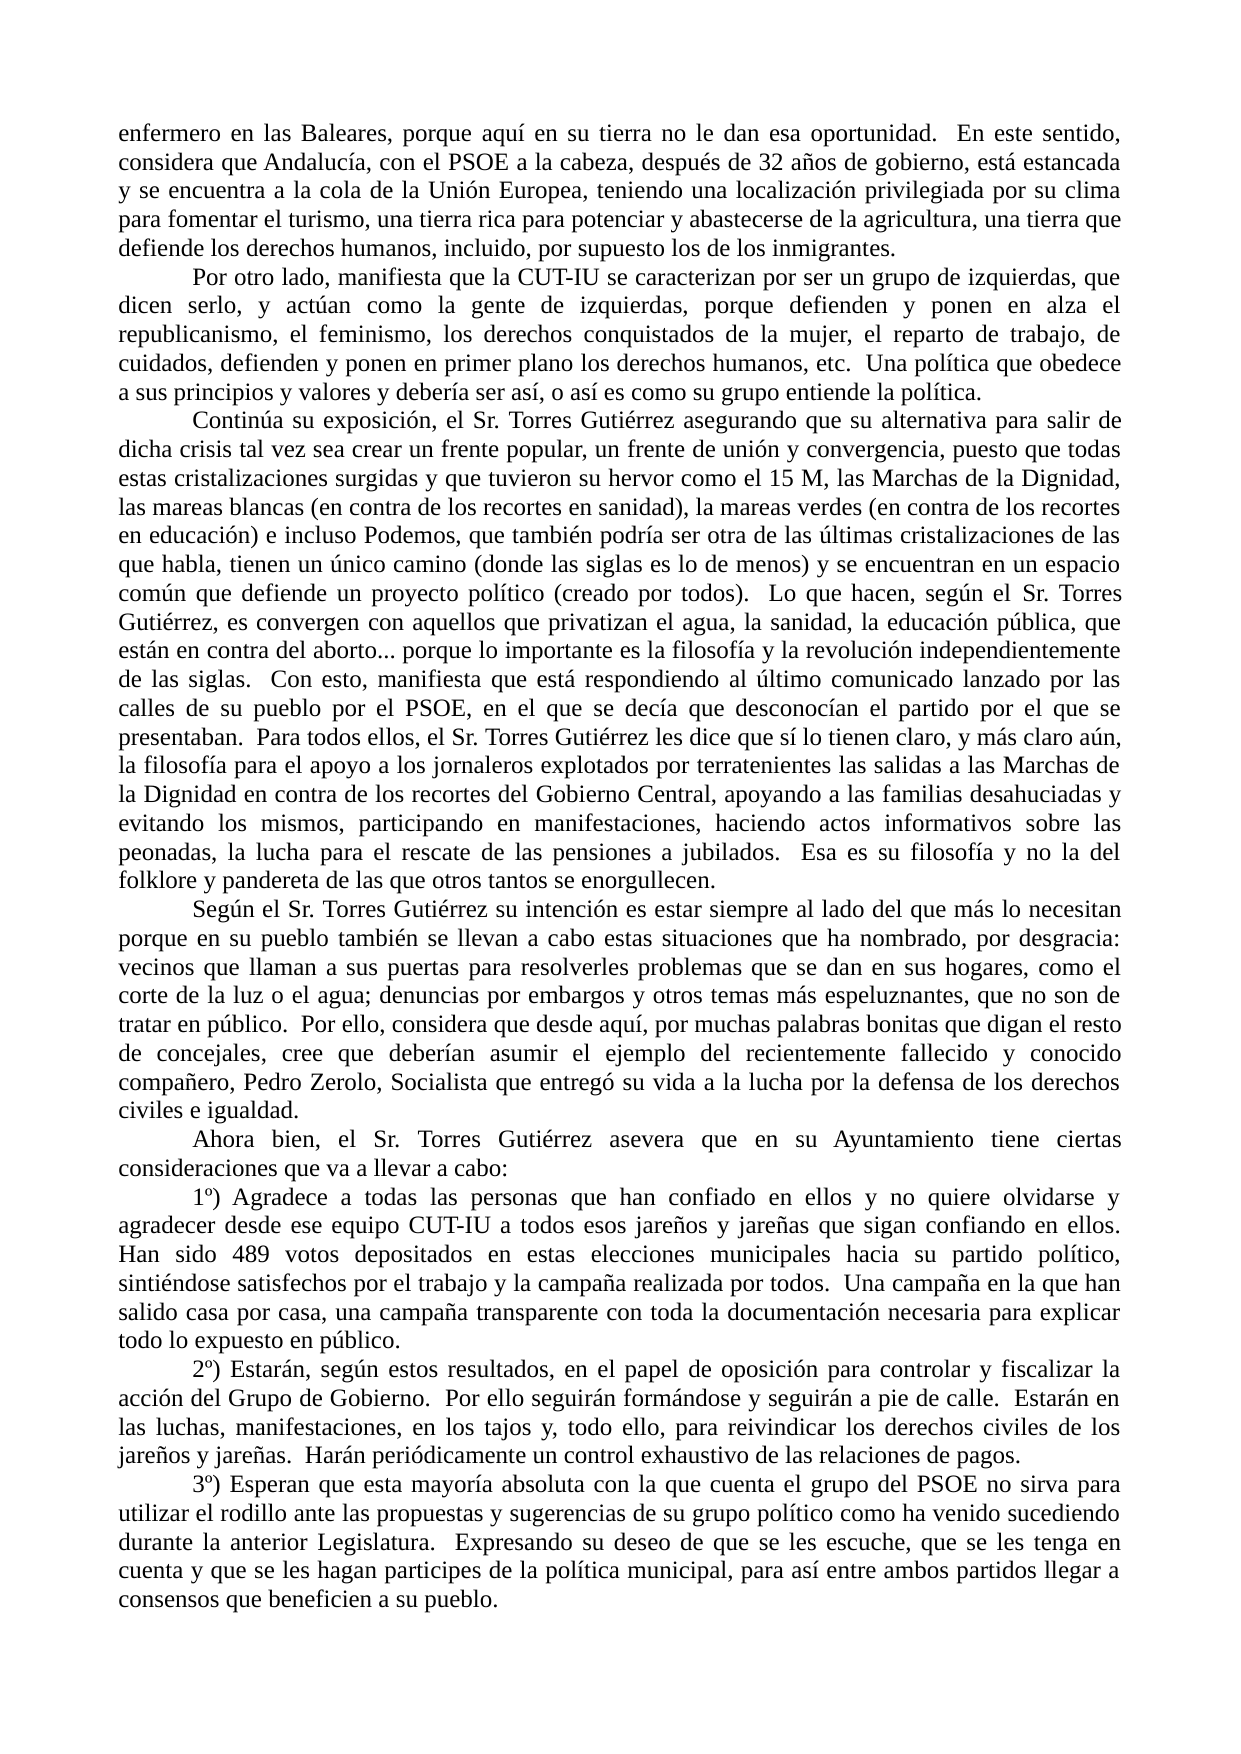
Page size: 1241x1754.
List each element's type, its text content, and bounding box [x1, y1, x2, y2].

text enfermero en las Baleares, porque aquí en su tierra no le dan esa oportunidad. En este sentido, considera que Andalucía, con el PSOE a la cabeza, después de 32 años de gobierno, está estancada y se encuentra a la cola de la Unión Europea, teniendo una localización privilegiada por su clima para fomentar el turismo, una tierra rica para potenciar y abastecerse de la agricultura, una tierra que defiende los derechos humanos, incluido, por supuesto los de los inmigrantes. [118, 118, 1122, 262]
text Continúa su exposición, el Sr. Torres Gutiérrez asegurando que su alternativa para salir de dicha crisis tal vez sea crear un frente popular, un frente de unión y convergencia, puesto que todas estas cristalizaciones surgidas y que tuvieron su hervor como el 15 M, las Marchas de la Dignidad, las mareas blancas (en contra de los recortes en sanidad), la mareas verdes (en contra de los recortes en educación) e incluso Podemos, que también podría ser otra de las últimas cristalizaciones de las que habla, tienen un único camino (donde las siglas es lo de menos) y se encuentran en un espacio común que defiende un proyecto político (creado por todos). Lo que hacen, según el Sr. Torres Gutiérrez, es convergen con aquellos que privatizan el agua, la sanidad, la educación pública, que están en contra del aborto... porque lo importante es la filosofía y la revolución independientemente de las siglas. Con esto, manifiesta que está respondiendo al último comunicado lanzado por las calles de su pueblo por el PSOE, en el que se decía que desconocían el partido por el que se presentaban. Para todos ellos, el Sr. Torres Gutiérrez les dice que sí lo tienen claro, y más claro aún, la filosofía para el apoyo a los jornaleros explotados por terratenientes las salidas a las Marchas de la Dignidad en contra de los recortes del Gobierno Central, apoyando a las familias desahuciadas y evitando los mismos, participando en manifestaciones, haciendo actos informativos sobre las peonadas, la lucha para el rescate de las pensiones a jubilados. Esa es su filosofía y no la del folklore y pandereta de las que otros tantos se enorgullecen. [118, 406, 1122, 894]
text Por otro lado, manifiesta que la CUT-IU se caracterizan por ser un grupo de izquierdas, que dicen serlo, y actúan como la gente de izquierdas, porque defienden y ponen en alza el republicanismo, el feminismo, los derechos conquistados de la mujer, el reparto de trabajo, de cuidados, defienden y ponen en primer plano los derechos humanos, etc. Una política que obedece a sus principios y valores y debería ser así, o así es como su grupo entiende la política. [118, 262, 1122, 406]
text Según el Sr. Torres Gutiérrez su intención es estar siempre al lado del que más lo necesitan porque en su pueblo también se llevan a cabo estas situaciones que ha nombrado, por desgracia: vecinos que llaman a sus puertas para resolverles problemas que se dan en sus hogares, como el corte de la luz o el agua; denuncias por embargos y otros temas más espeluznantes, que no son de tratar en público. Por ello, considera que desde aquí, por muchas palabras bonitas que digan el resto de concejales, cree que deberían asumir el ejemplo del recientemente fallecido y conocido compañero, Pedro Zerolo, Socialista que entregó su vida a la lucha por la defensa de los derechos civiles e igualdad. [118, 894, 1122, 1124]
text Ahora bien, el Sr. Torres Gutiérrez asevera que en su Ayuntamiento tiene ciertas consideraciones que va a llevar a cabo: [118, 1124, 1122, 1182]
text 1º) Agradece a todas las personas que han confiado en ellos y no quiere olvidarse y agradecer desde ese equipo CUT-IU a todos esos jareños y jareñas que sigan confiando en ellos. Han sido 489 votos depositados en estas elecciones municipales hacia su partido político, sintiéndose satisfechos por el trabajo y la campaña realizada por todos. Una campaña en la que han salido casa por casa, una campaña transparente con toda la documentación necesaria para explicar todo lo expuesto en público. [118, 1182, 1122, 1354]
text 2º) Estarán, según estos resultados, en el papel de oposición para controlar y fiscalizar la acción del Grupo de Gobierno. Por ello seguirán formándose y seguirán a pie de calle. Estarán en las luchas, manifestaciones, en los tajos y, todo ello, para reivindicar los derechos civiles de los jareños y jareñas. Harán periódicamente un control exhaustivo de las relaciones de pagos. [118, 1354, 1122, 1469]
text 3º) Esperan que esta mayoría absoluta con la que cuenta el grupo del PSOE no sirva para utilizar el rodillo ante las propuestas y sugerencias de su grupo político como ha venido sucediendo durante la anterior Legislatura. Expresando su deseo de que se les escuche, que se les tenga en cuenta y que se les hagan participes de la política municipal, para así entre ambos partidos llegar a consensos que beneficien a su pueblo. [118, 1469, 1122, 1613]
